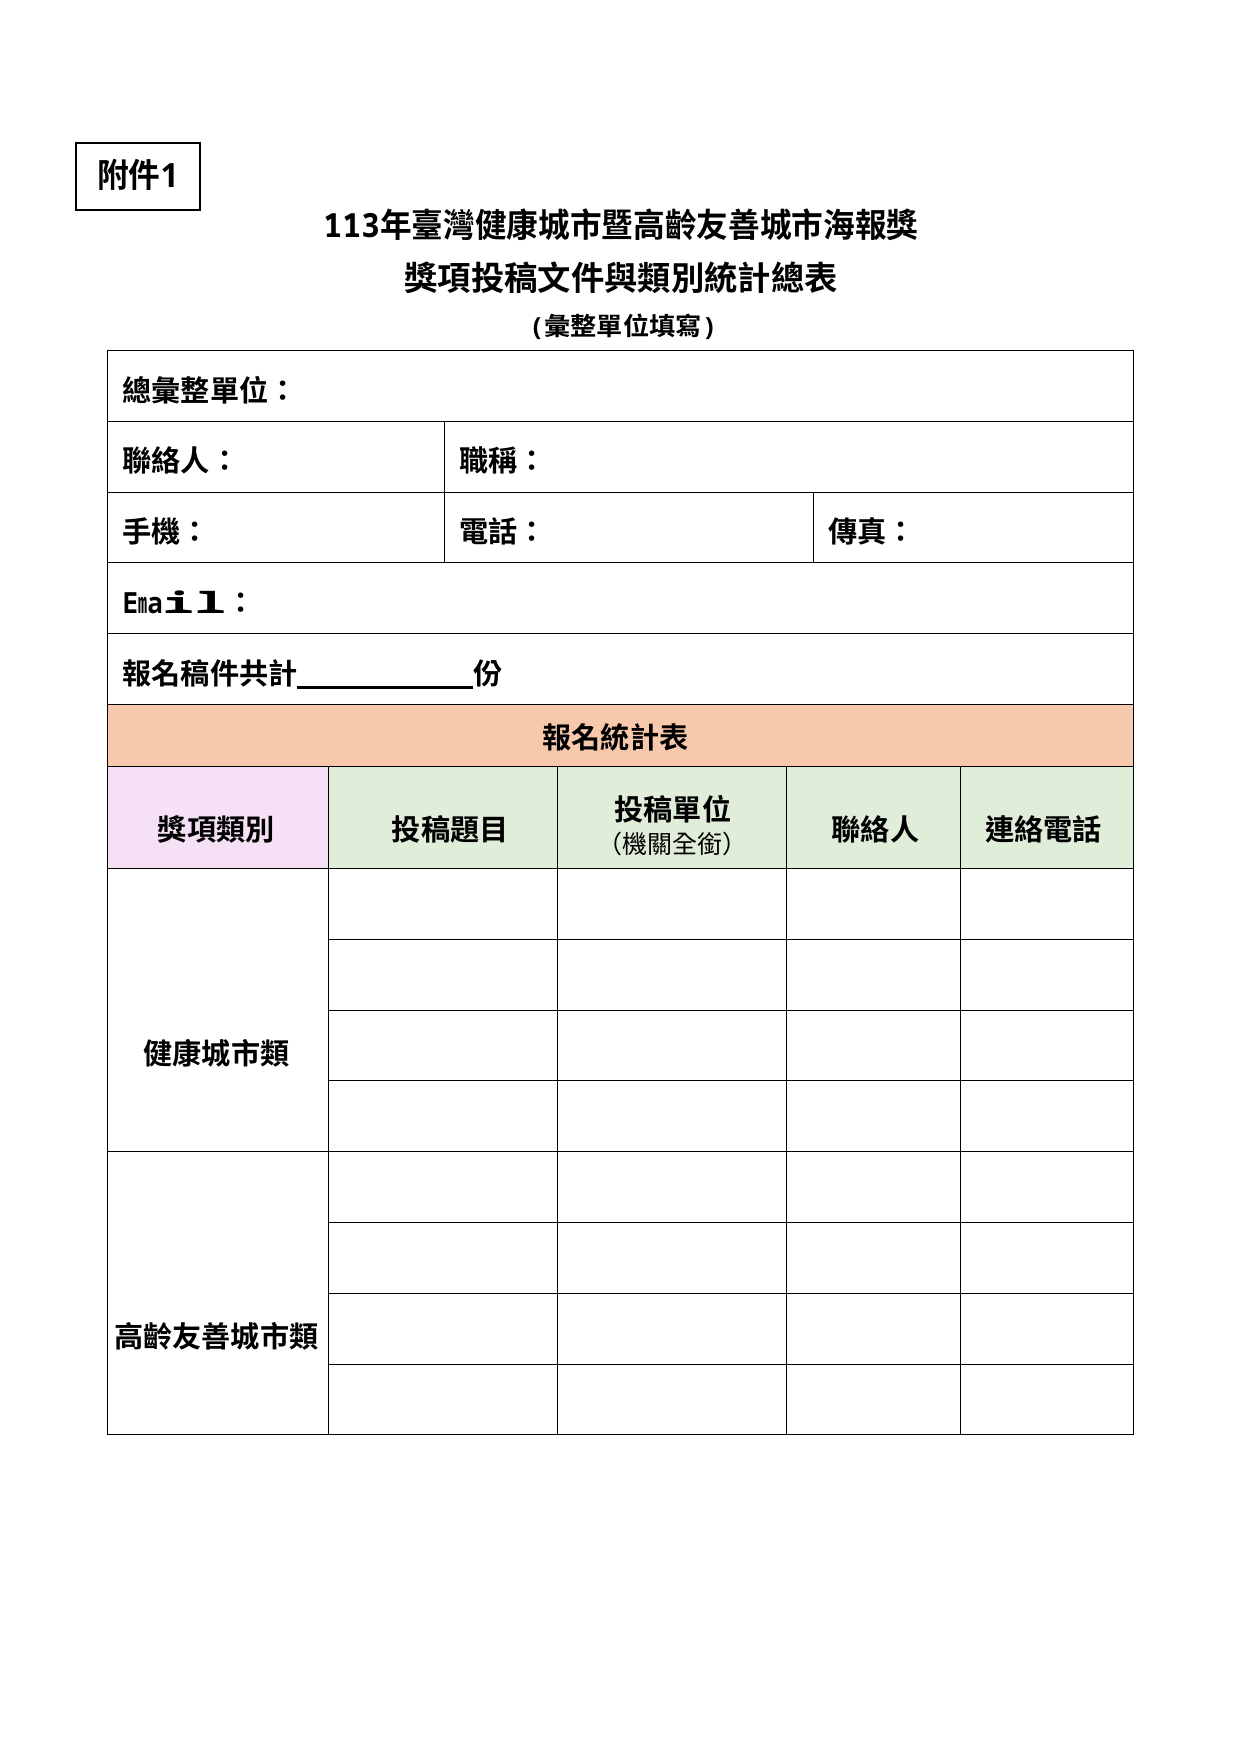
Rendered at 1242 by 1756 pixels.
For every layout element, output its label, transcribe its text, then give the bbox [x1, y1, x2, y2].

subtitle [77, 144, 199, 209]
table_cell [329, 1365, 557, 1434]
table_cell 高齡友善城市類 [108, 1152, 328, 1434]
table_cell [787, 1294, 960, 1364]
table_cell 手機： [108, 493, 444, 562]
table_cell [961, 1365, 1133, 1434]
table_cell [961, 1223, 1133, 1293]
table_cell [558, 1011, 786, 1080]
table_cell [329, 1294, 557, 1364]
table_cell [787, 1365, 960, 1434]
table_cell [961, 1081, 1133, 1151]
table_cell [787, 869, 960, 939]
table_cell [787, 1223, 960, 1293]
table_cell [558, 1294, 786, 1364]
subtitle 113年臺灣健康城市暨高齡友善城市海報獎 [311, 194, 930, 248]
table_cell [558, 1152, 786, 1222]
table_cell 健康城市類 [108, 869, 328, 1151]
table_cell [961, 869, 1133, 939]
table_cell [558, 940, 786, 1009]
table_cell 報名統計表 [108, 705, 1133, 766]
table_cell 連絡電話 [961, 767, 1133, 868]
table_cell [329, 1011, 557, 1080]
table_cell 投稿單位 （機關全銜） [558, 767, 786, 868]
table_cell [787, 1081, 960, 1151]
table_cell 電話： [445, 493, 813, 562]
table_header 總彙整單位： [108, 351, 1133, 421]
table_cell [961, 940, 1133, 1009]
table_cell [329, 1081, 557, 1151]
text 附件1 [97, 148, 199, 197]
table_cell [558, 869, 786, 939]
table_cell 聯絡人： [108, 422, 444, 492]
text 獎項投稿文件與類別統計總表 [311, 252, 930, 300]
table_cell [329, 1152, 557, 1222]
table_cell 聯絡人 [787, 767, 960, 868]
table_cell 獎項類別 [108, 767, 328, 868]
table_cell 職稱： [445, 422, 1133, 492]
table_cell [961, 1011, 1133, 1080]
table_cell [329, 1223, 557, 1293]
table_cell [787, 1011, 960, 1080]
table_cell Email： [108, 563, 1133, 633]
table_cell [558, 1365, 786, 1434]
table_cell [961, 1152, 1133, 1222]
table_cell 報名稿件共計 份 [108, 634, 1133, 704]
table_cell [787, 940, 960, 1009]
table_cell [558, 1223, 786, 1293]
table_cell 投稿題目 [329, 767, 557, 868]
table_cell [558, 1081, 786, 1151]
table_cell [787, 1152, 960, 1222]
text (彙整單位填寫) [311, 307, 934, 343]
table_cell [329, 940, 557, 1009]
table_cell [961, 1294, 1133, 1364]
table_cell [329, 869, 557, 939]
table_cell 傳真： [814, 493, 1133, 562]
